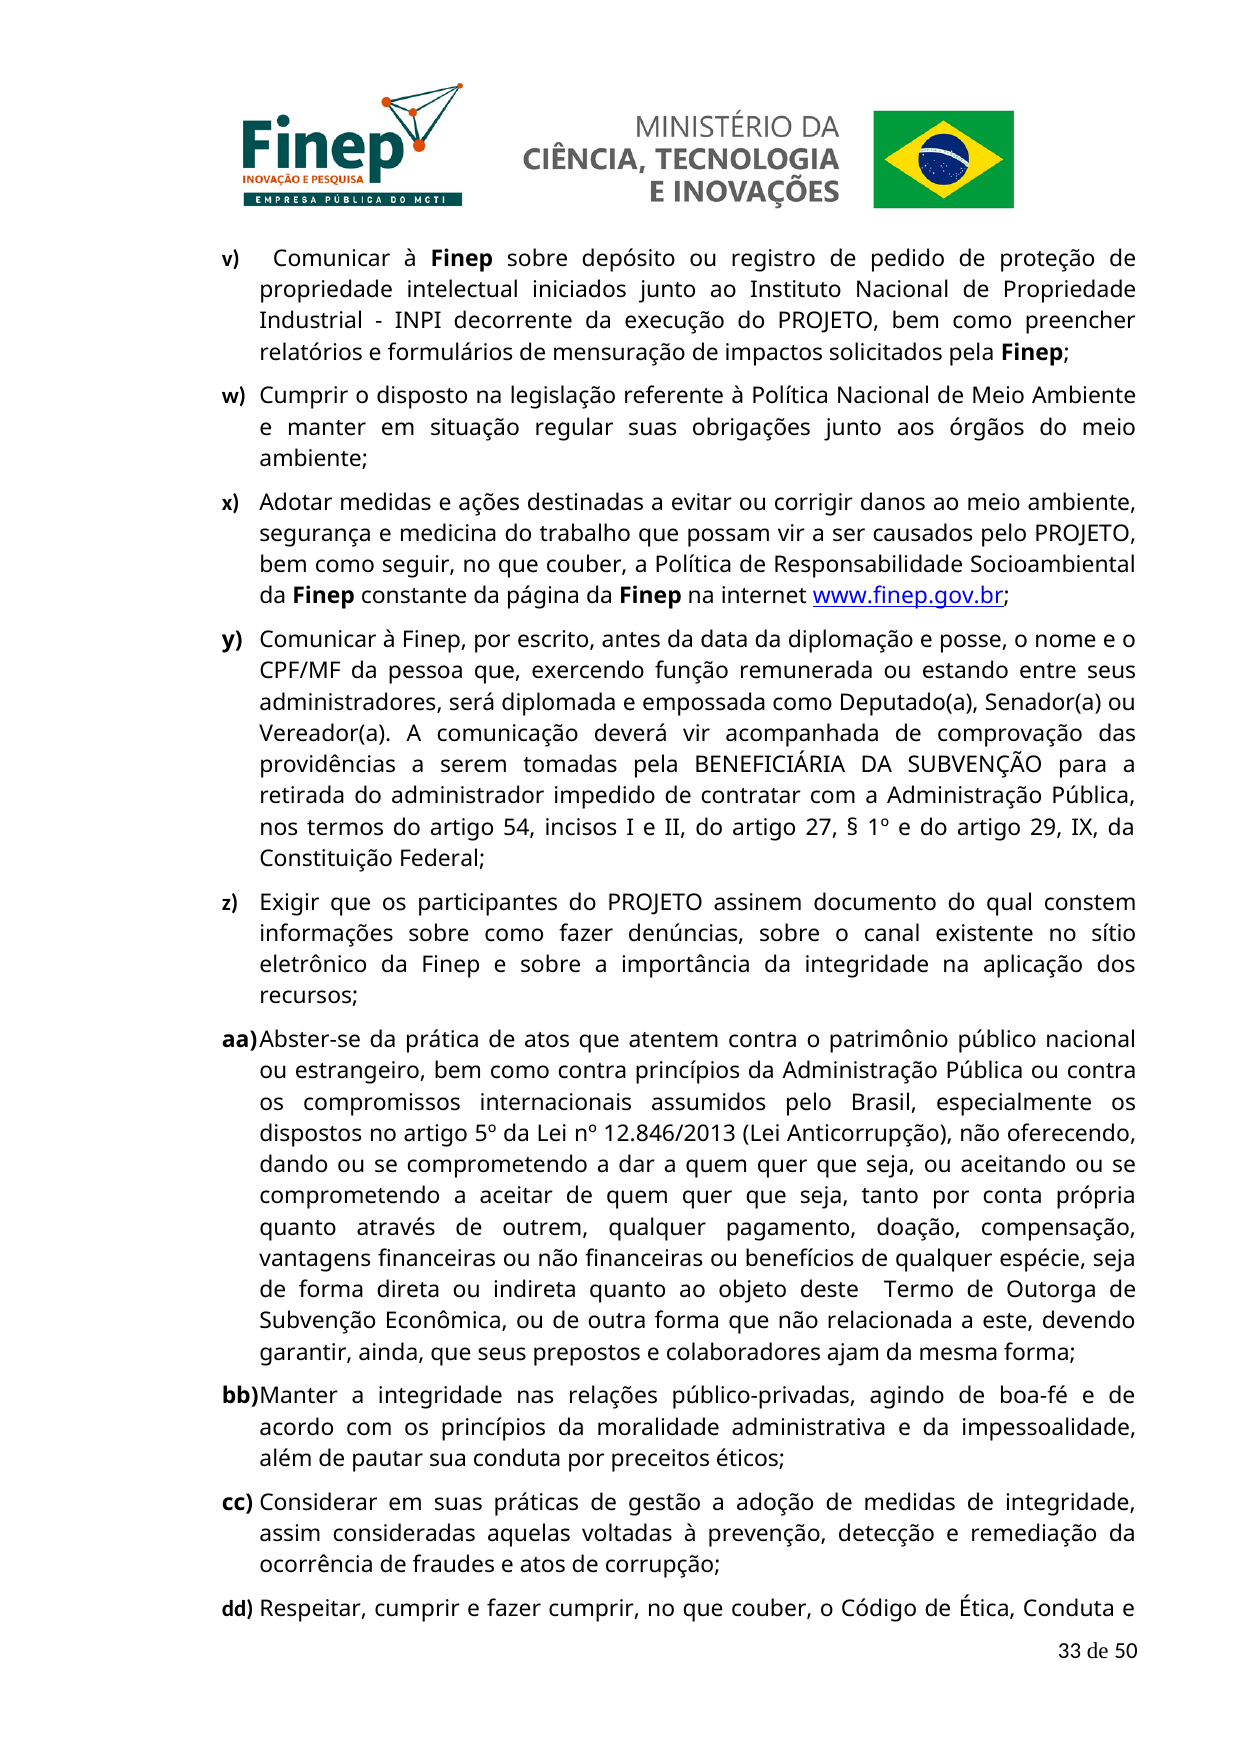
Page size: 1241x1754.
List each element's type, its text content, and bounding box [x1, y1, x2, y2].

list Manter a integridade nas relações público-privadas, agindo de boa-fé e de acordo com os princípios da moralidade administrativa e da impessoalidade, além de pautar sua conduta por preceitos éticos; [222, 1379, 1137, 1473]
list Considerar em suas práticas de gestão a adoção de medidas de integridade, assim consideradas aquelas voltadas à prevenção, detecção e remediação da ocorrência de fraudes e atos de corrupção; [222, 1486, 1137, 1579]
list Comunicar à Finep, por escrito, antes da data da diplomação e posse, o nome e o CPF/MF da pessoa que, exercendo função remunerada ou estando entre seus administradores, será diplomada e empossada como Deputado(a), Senador(a) ou Vereador(a). A comunicação deverá vir acompanhada de comprovação das providências a serem tomadas pela BENEFICIÁRIA DA SUBVENÇÃO para a retirada do administrador impedido de contratar com a Administração Pública, nos termos do artigo 54, incisos I e II, do artigo 27, § 1º e do artigo 29, IX, da Constituição Federal; [222, 623, 1137, 873]
list Adotar medidas e ações destinadas a evitar ou corrigir danos ao meio ambiente, segurança e medicina do trabalho que possam vir a ser causados pelo PROJETO, bem como seguir, no que couber, a Política de Responsabilidade Socioambiental da Finep constante da página da Finep na internet www.finep.gov.br; [222, 486, 1137, 611]
list Comunicar à Finep sobre depósito ou registro de pedido de proteção de propriedade intelectual iniciados junto ao Instituto Nacional de Propriedade Industrial - INPI decorrente da execução do PROJETO, bem como preencher relatórios e formulários de mensuração de impactos solicitados pela Finep; [222, 242, 1137, 367]
list Exigir que os participantes do PROJETO assinem documento do qual constem informações sobre como fazer denúncias, sobre o canal existente no sítio eletrônico da Finep e sobre a importância da integridade na aplicação dos recursos; [222, 886, 1137, 1011]
list Abster-se da prática de atos que atentem contra o patrimônio público nacional ou estrangeiro, bem como contra princípios da Administração Pública ou contra os compromissos internacionais assumidos pelo Brasil, especialmente os dispostos no artigo 5º da Lei nº 12.846/2013 (Lei Anticorrupção), não oferecendo, dando ou se comprometendo a dar a quem quer que seja, ou aceitando ou se comprometendo a aceitar de quem quer que seja, tanto por conta própria quanto através de outrem, qualquer pagamento, doação, compensação, vantagens financeiras ou não financeiras ou benefícios de qualquer espécie, seja de forma direta ou indireta quanto ao objeto deste Termo de Outorga de Subvenção Econômica, ou de outra forma que não relacionada a este, devendo garantir, ainda, que seus prepostos e colaboradores ajam da mesma forma; [222, 1023, 1137, 1367]
list Respeitar, cumprir e fazer cumprir, no que couber, o Código de Ética, Conduta e [222, 1592, 1137, 1623]
list Cumprir o disposto na legislação referente à Política Nacional de Meio Ambiente e manter em situação regular suas obrigações junto aos órgãos do meio ambiente; [222, 379, 1137, 473]
